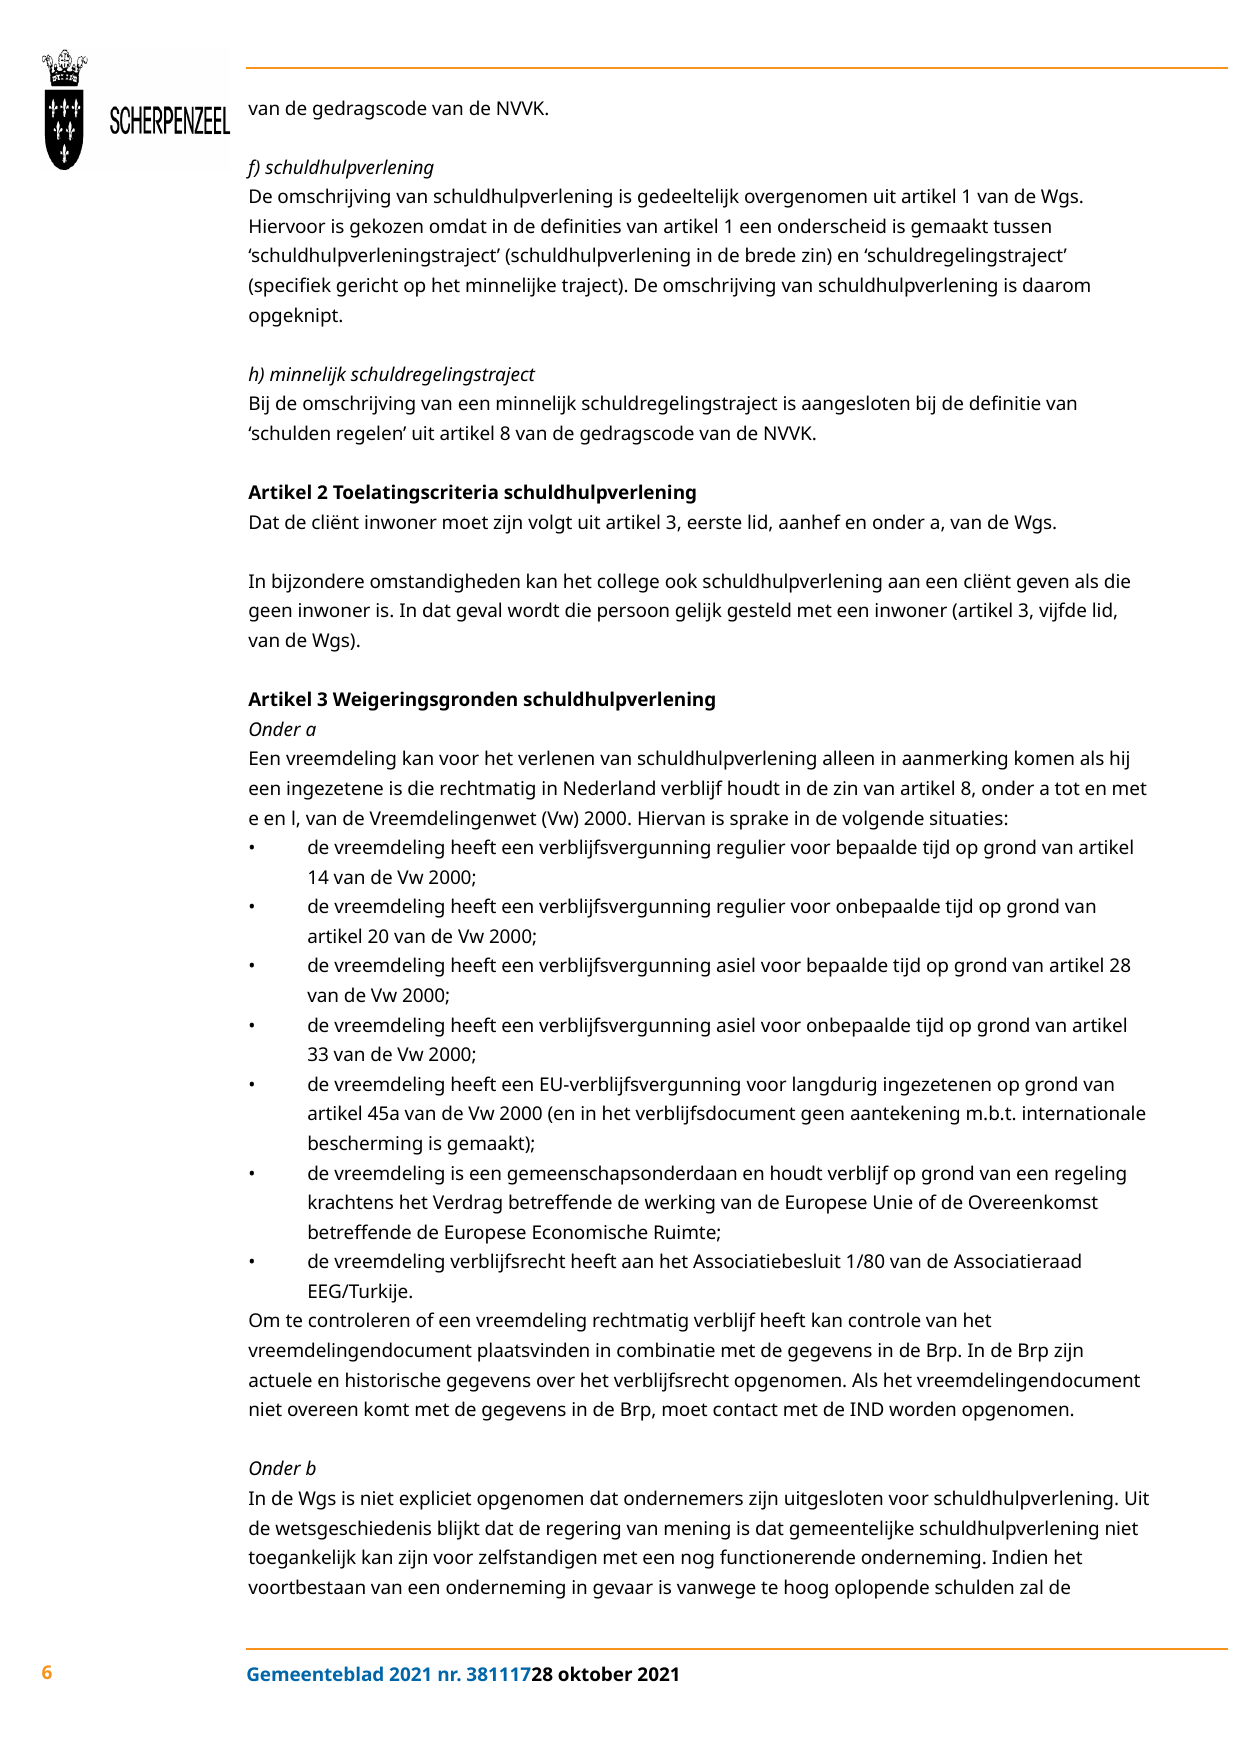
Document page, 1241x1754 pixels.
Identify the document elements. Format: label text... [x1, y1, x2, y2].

picture [41, 47, 231, 172]
text Artikel 3 Weigeringsgronden schuldhulpverlening [248, 686, 1152, 712]
text h) minnelijk schuldregelingstraject [248, 361, 1152, 387]
text Bij de omschrijving van een minnelijk schuldregelingstraject is aangesloten bij de definitie van ‘schulden regelen’ uit artikel 8 van de gedragscode van de NVVK. [248, 391, 1152, 446]
list de vreemdeling heeft een verblijfsvergunning regulier voor onbepaalde tijd op grond van artikel 20 van de Vw 2000; [248, 893, 1152, 949]
text Onder b [248, 1456, 1152, 1481]
text In bijzondere omstandigheden kan het college ook schuldhulpverlening aan een cliënt geven als die geen inwoner is. In dat geval wordt die persoon gelijk gesteld met een inwoner (artikel 3, vijfde lid, van de Wgs). [248, 568, 1152, 653]
text De omschrijving van schuldhulpverlening is gedeeltelijk overgenomen uit artikel 1 van de Wgs. Hiervoor is gekozen omdat in de definities van artikel 1 een onderscheid is gemaakt tussen ‘schuldhulpverleningstraject’ (schuldhulpverlening in de brede zin) en ‘schuldregelingstraject’ (specifiek gericht op het minnelijke traject). De omschrijving van schuldhulpverlening is daarom opgeknipt. [248, 183, 1152, 328]
text Onder a [248, 716, 1152, 742]
list de vreemdeling verblijfsrecht heeft aan het Associatiebesluit 1/80 van de Associatieraad EEG/Turkije. [248, 1248, 1152, 1304]
text Een vreemdeling kan voor het verlenen van schuldhulpverlening alleen in aanmerking komen als hij een ingezetene is die rechtmatig in Nederland verblijf houdt in de zin van artikel 8, onder a tot en met e en l, van de Vreemdelingenwet (Vw) 2000. Hiervan is sprake in de volgende situaties: [248, 746, 1152, 831]
text f) schuldhulpverlening [248, 154, 1152, 180]
text van de gedragscode van de NVVK. [248, 95, 1152, 121]
list de vreemdeling heeft een verblijfsvergunning asiel voor bepaalde tijd op grond van artikel 28 van de Vw 2000; [248, 953, 1152, 1008]
text In de Wgs is niet expliciet opgenomen dat ondernemers zijn uitgesloten voor schuldhulpverlening. Uit de wetsgeschiedenis blijkt dat de regering van mening is dat gemeentelijke schuldhulpverlening niet toegankelijk kan zijn voor zelfstandigen met een nog functionerende onderneming. Indien het voortbestaan van een onderneming in gevaar is vanwege te hoog oplopende schulden zal de [248, 1485, 1152, 1600]
list de vreemdeling is een gemeenschapsonderdaan en houdt verblijf op grond van een regeling krachtens het Verdrag betreffende de werking van de Europese Unie of de Overeenkomst betreffende de Europese Economische Ruimte; [248, 1160, 1152, 1245]
text Om te controleren of een vreemdeling rechtmatig verblijf heeft kan controle van het vreemdelingendocument plaatsvinden in combinatie met de gegevens in de Brp. In de Brp zijn actuele en historische gegevens over het verblijfsrecht opgenomen. Als het vreemdelingendocument niet overeen komt met de gegevens in de Brp, moet contact met de IND worden opgenomen. [248, 1308, 1152, 1422]
text Dat de cliënt inwoner moet zijn volgt uit artikel 3, eerste lid, aanhef en onder a, van de Wgs. [248, 509, 1152, 535]
text Artikel 2 Toelatingscriteria schuldhulpverlening [248, 479, 1152, 505]
list de vreemdeling heeft een verblijfsvergunning asiel voor onbepaalde tijd op grond van artikel 33 van de Vw 2000; [248, 1012, 1152, 1067]
list de vreemdeling heeft een EU-verblijfsvergunning voor langdurig ingezetenen op grond van artikel 45a van de Vw 2000 (en in het verblijfsdocument geen aantekening m.b.t. internationale bescherming is gemaakt); [248, 1071, 1152, 1156]
list de vreemdeling heeft een verblijfsvergunning regulier voor bepaalde tijd op grond van artikel 14 van de Vw 2000; [248, 834, 1152, 890]
